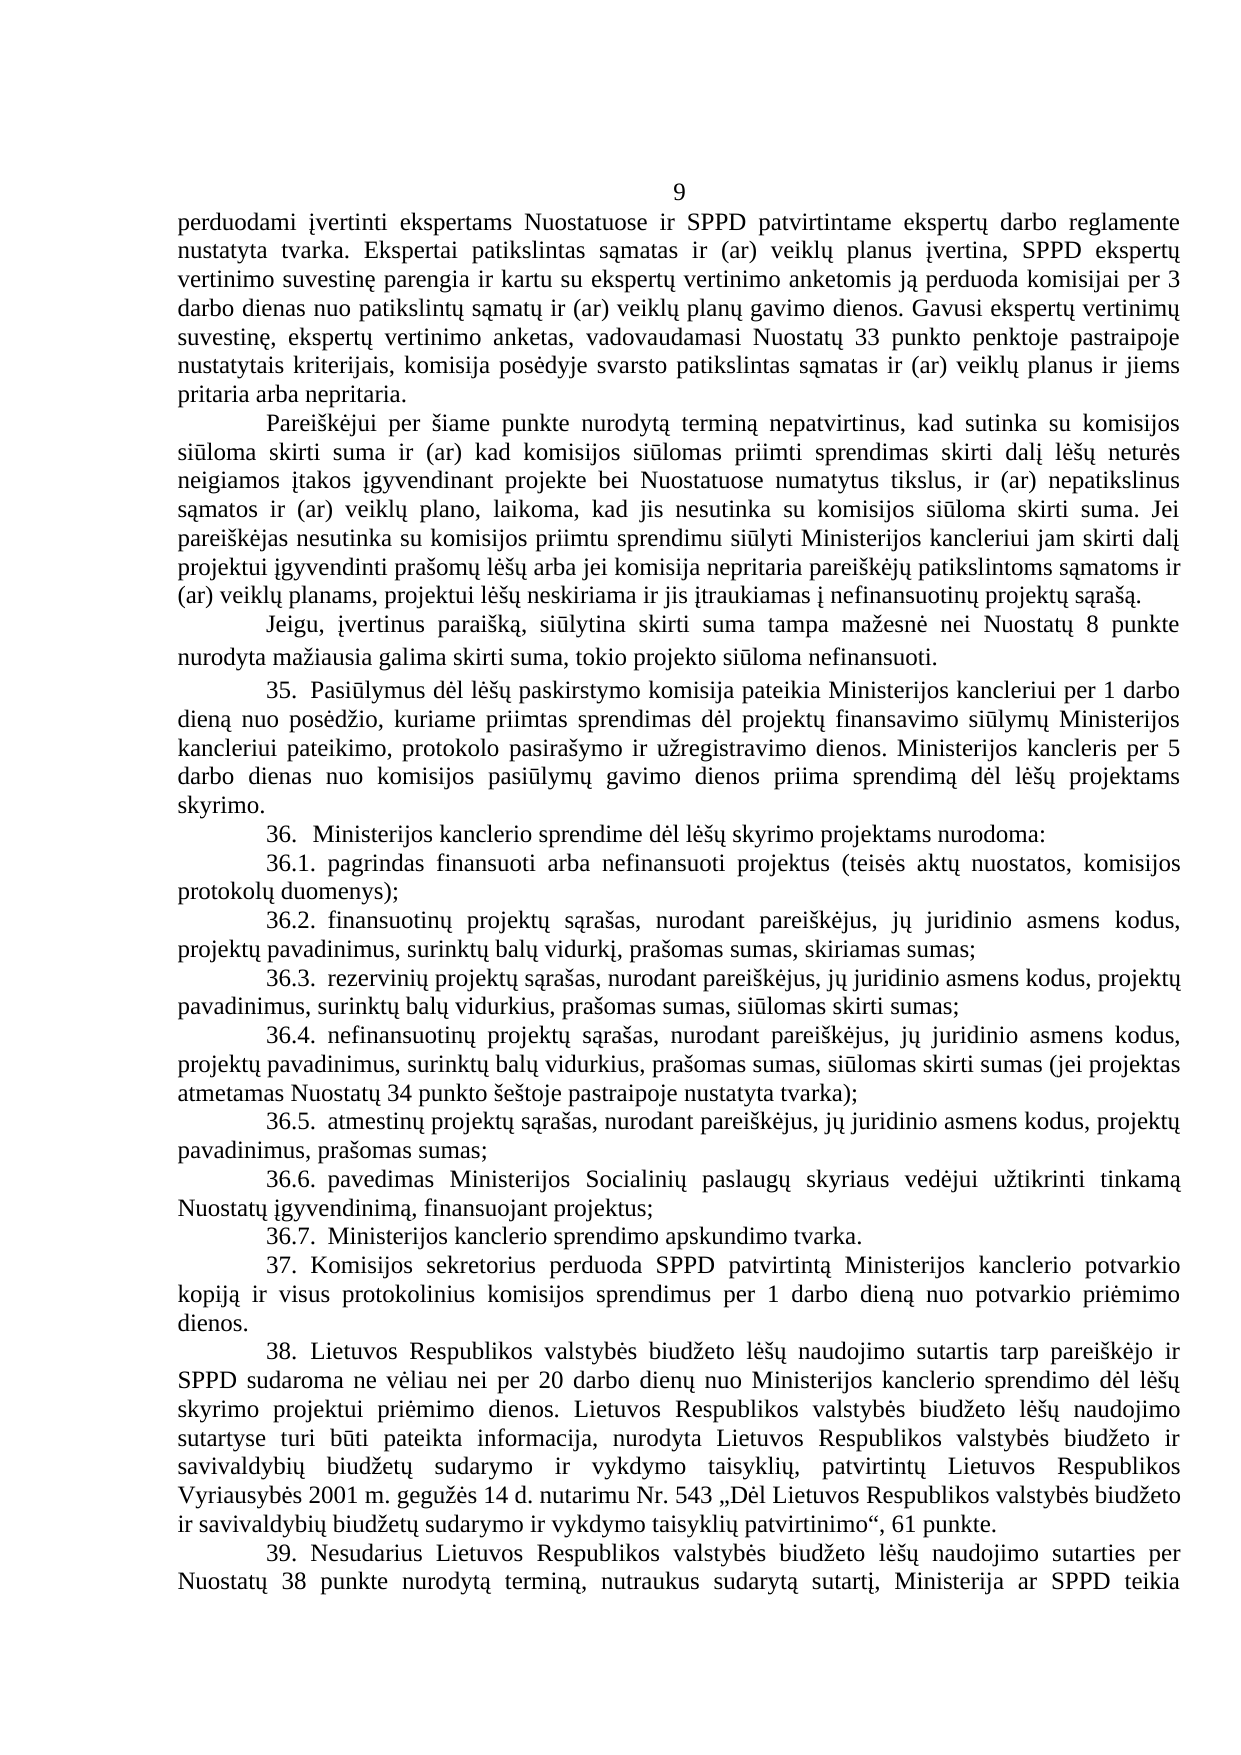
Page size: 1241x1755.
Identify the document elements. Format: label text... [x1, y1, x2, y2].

text 36.7. Ministerijos kanclerio sprendimo apskundimo tvarka. [177, 1221, 1181, 1250]
text 37. Komisijos sekretorius perduoda SPPD patvirtintą Ministerijos kanclerio potvarkio kopiją ir visus protokolinius komisijos sprendimus per 1 darbo dieną nuo potvarkio priėmimo dienos. [177, 1250, 1181, 1336]
text 36.3. rezervinių projektų sąrašas, nurodant pareiškėjus, jų juridinio asmens kodus, projektų pavadinimus, surinktų balų vidurkius, prašomas sumas, siūlomas skirti sumas; [177, 963, 1181, 1020]
text 36.2. finansuotinų projektų sąrašas, nurodant pareiškėjus, jų juridinio asmens kodus, projektų pavadinimus, surinktų balų vidurkį, prašomas sumas, skiriamas sumas; [177, 905, 1181, 963]
text 36.5. atmestinų projektų sąrašas, nurodant pareiškėjus, jų juridinio asmens kodus, projektų pavadinimus, prašomas sumas; [177, 1106, 1181, 1164]
text 35. Pasiūlymus dėl lėšų paskirstymo komisija pateikia Ministerijos kancleriui per 1 darbo dieną nuo posėdžio, kuriame priimtas sprendimas dėl projektų finansavimo siūlymų Ministerijos kancleriui pateikimo, protokolo pasirašymo ir užregistravimo dienos. Ministerijos kancleris per 5 darbo dienas nuo komisijos pasiūlymų gavimo dienos priima sprendimą dėl lėšų projektams skyrimo. [177, 675, 1181, 819]
text 36. Ministerijos kanclerio sprendime dėl lėšų skyrimo projektams nurodoma: [177, 819, 1181, 848]
text 36.6. pavedimas Ministerijos Socialinių paslaugų skyriaus vedėjui užtikrinti tinkamą Nuostatų įgyvendinimą, finansuojant projektus; [177, 1164, 1181, 1221]
text 36.4. nefinansuotinų projektų sąrašas, nurodant pareiškėjus, jų juridinio asmens kodus, projektų pavadinimus, surinktų balų vidurkius, prašomas sumas, siūlomas skirti sumas (jei projektas atmetamas Nuostatų 34 punkto šeštoje pastraipoje nustatyta tvarka); [177, 1020, 1181, 1106]
text perduodami įvertinti ekspertams Nuostatuose ir SPPD patvirtintame ekspertų darbo reglamente nustatyta tvarka. Ekspertai patikslintas sąmatas ir (ar) veiklų planus įvertina, SPPD ekspertų vertinimo suvestinę parengia ir kartu su ekspertų vertinimo anketomis ją perduoda komisijai per 3 darbo dienas nuo patikslintų sąmatų ir (ar) veiklų planų gavimo dienos. Gavusi ekspertų vertinimų suvestinę, ekspertų vertinimo anketas, vadovaudamasi Nuostatų 33 punkto penktoje pastraipoje nustatytais kriterijais, komisija posėdyje svarsto patikslintas sąmatas ir (ar) veiklų planus ir jiems pritaria arba nepritaria. [177, 207, 1181, 408]
text Jeigu, įvertinus paraišką, siūlytina skirti suma tampa mažesnė nei Nuostatų 8 punkte nurodyta mažiausia galima skirti suma, tokio projekto siūloma nefinansuoti. [177, 609, 1181, 671]
text 39. Nesudarius Lietuvos Respublikos valstybės biudžeto lėšų naudojimo sutarties per Nuostatų 38 punkte nurodytą terminą, nutraukus sudarytą sutartį, Ministerija ar SPPD teikia [177, 1538, 1181, 1595]
text Pareiškėjui per šiame punkte nurodytą terminą nepatvirtinus, kad sutinka su komisijos siūloma skirti suma ir (ar) kad komisijos siūlomas priimti sprendimas skirti dalį lėšų neturės neigiamos įtakos įgyvendinant projekte bei Nuostatuose numatytus tikslus, ir (ar) nepatikslinus sąmatos ir (ar) veiklų plano, laikoma, kad jis nesutinka su komisijos siūloma skirti suma. Jei pareiškėjas nesutinka su komisijos priimtu sprendimu siūlyti Ministerijos kancleriui jam skirti dalį projektui įgyvendinti prašomų lėšų arba jei komisija nepritaria pareiškėjų patikslintoms sąmatoms ir (ar) veiklų planams, projektui lėšų neskiriama ir jis įtraukiamas į nefinansuotinų projektų sąrašą. [177, 408, 1181, 609]
text 38. Lietuvos Respublikos valstybės biudžeto lėšų naudojimo sutartis tarp pareiškėjo ir SPPD sudaroma ne vėliau nei per 20 darbo dienų nuo Ministerijos kanclerio sprendimo dėl lėšų skyrimo projektui priėmimo dienos. Lietuvos Respublikos valstybės biudžeto lėšų naudojimo sutartyse turi būti pateikta informacija, nurodyta Lietuvos Respublikos valstybės biudžeto ir savivaldybių biudžetų sudarymo ir vykdymo taisyklių, patvirtintų Lietuvos Respublikos Vyriausybės 2001 m. gegužės 14 d. nutarimu Nr. 543 „Dėl Lietuvos Respublikos valstybės biudžeto ir savivaldybių biudžetų sudarymo ir vykdymo taisyklių patvirtinimo“, 61 punkte. [177, 1336, 1181, 1538]
text 36.1. pagrindas finansuoti arba nefinansuoti projektus (teisės aktų nuostatos, komisijos protokolų duomenys); [177, 848, 1181, 905]
